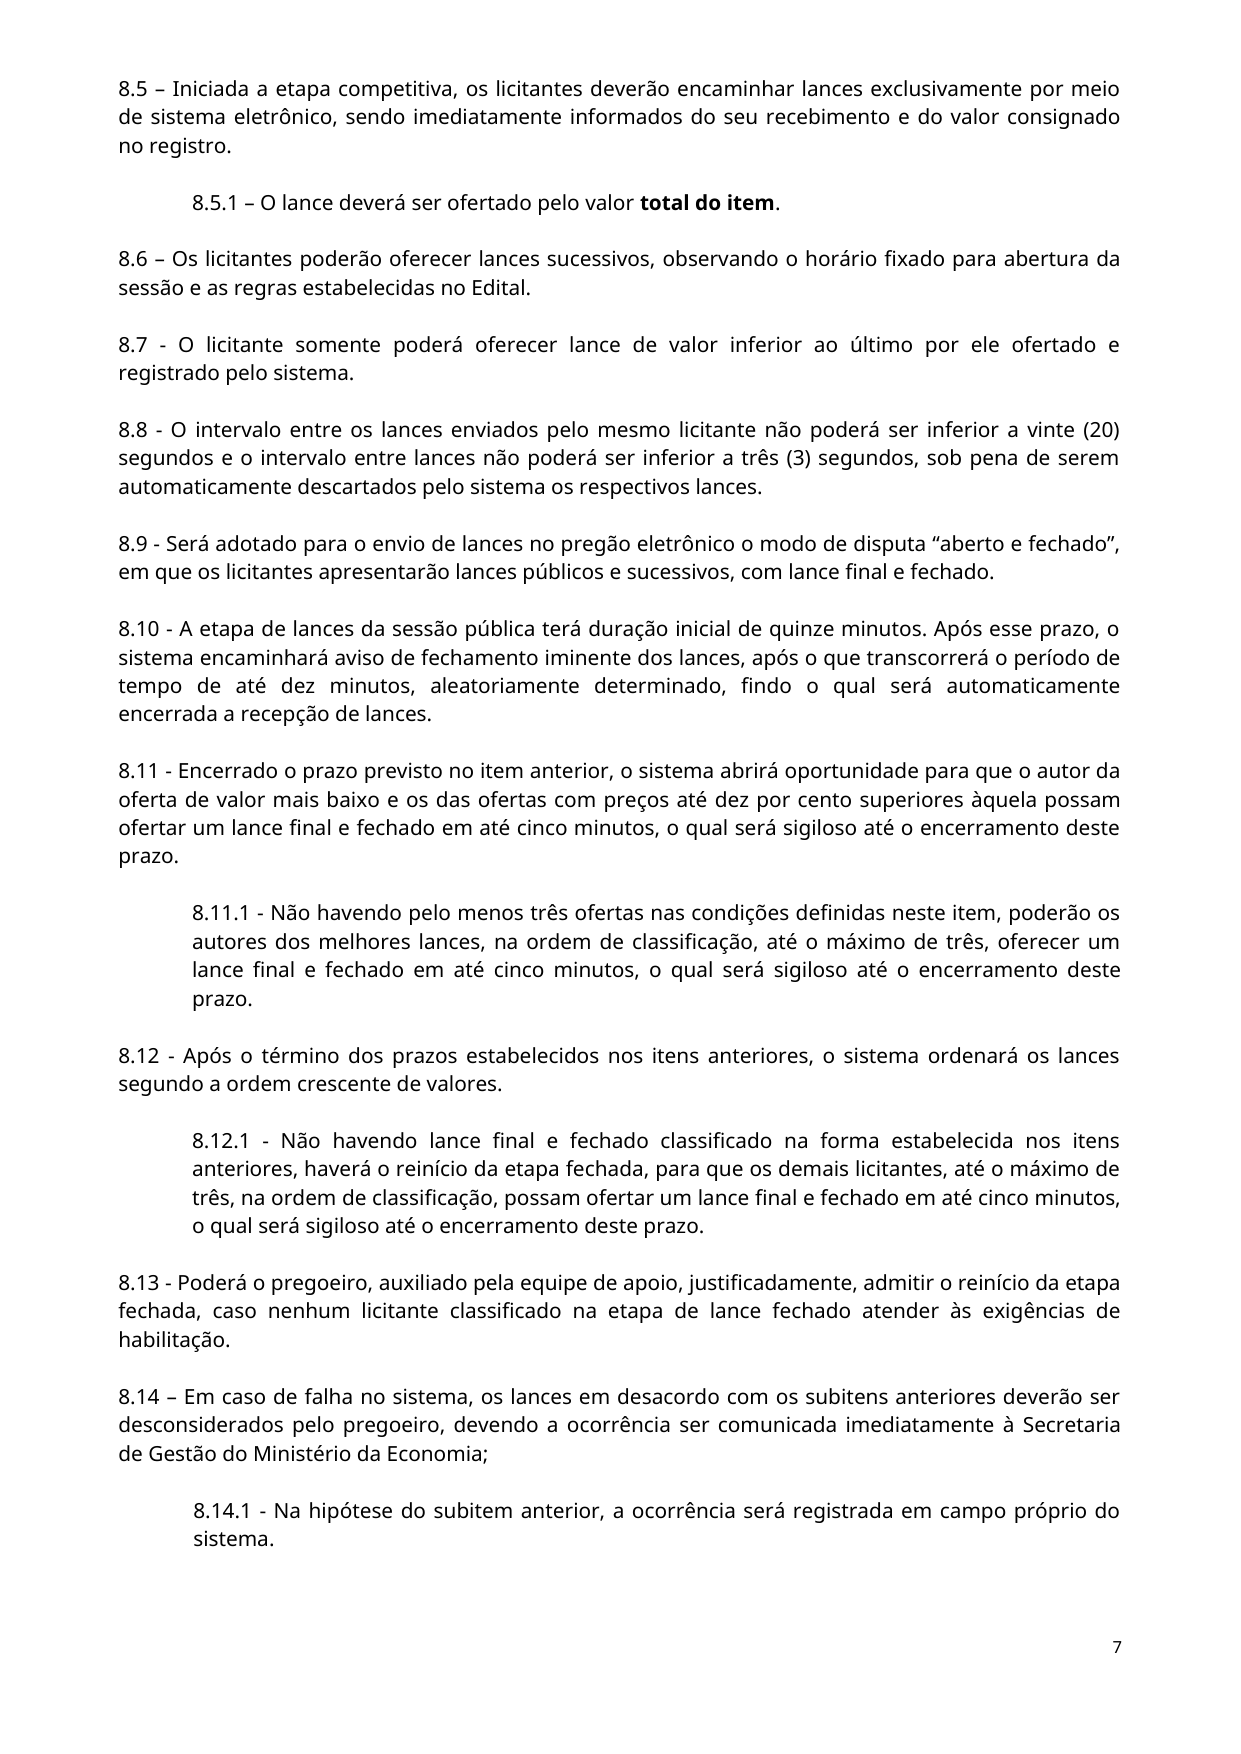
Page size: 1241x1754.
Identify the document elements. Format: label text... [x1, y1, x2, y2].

text 8.5 – Iniciada a etapa competitiva, os licitantes deverão encaminhar lances exclusivamente por meio de sistema eletrônico, sendo imediatamente informados do seu recebimento e do valor consignado no registro. [118, 74, 1122, 159]
text 8.12 - Após o término dos prazos estabelecidos nos itens anteriores, o sistema ordenará os lances segundo a ordem crescente de valores. [118, 1041, 1122, 1098]
text 8.8 - O intervalo entre os lances enviados pelo mesmo licitante não poderá ser inferior a vinte (20) segundos e o intervalo entre lances não poderá ser inferior a três (3) segundos, sob pena de serem automaticamente descartados pelo sistema os respectivos lances. [118, 415, 1122, 500]
text 8.12.1 - Não havendo lance final e fechado classificado na forma estabelecida nos itens anteriores, haverá o reinício da etapa fechada, para que os demais licitantes, até o máximo de três, na ordem de classificação, possam ofertar um lance final e fechado em até cinco minutos, o qual será sigiloso até o encerramento deste prazo. [192, 1126, 1122, 1240]
text 8.7 - O licitante somente poderá oferecer lance de valor inferior ao último por ele ofertado e registrado pelo sistema. [118, 330, 1122, 387]
text 8.5.1 – O lance deverá ser ofertado pelo valor total do item. [192, 188, 1122, 216]
text 8.14 – Em caso de falha no sistema, os lances em desacordo com os subitens anteriores deverão ser desconsiderados pelo pregoeiro, devendo a ocorrência ser comunicada imediatamente à Secretaria de Gestão do Ministério da Economia; [118, 1382, 1122, 1467]
text 8.9 - Será adotado para o envio de lances no pregão eletrônico o modo de disputa “aberto e fechado”, em que os licitantes apresentarão lances públicos e sucessivos, com lance final e fechado. [118, 529, 1122, 586]
text 8.10 - A etapa de lances da sessão pública terá duração inicial de quinze minutos. Após esse prazo, o sistema encaminhará aviso de fechamento iminente dos lances, após o que transcorrerá o período de tempo de até dez minutos, aleatoriamente determinado, findo o qual será automaticamente encerrada a recepção de lances. [118, 614, 1122, 728]
text 8.13 - Poderá o pregoeiro, auxiliado pela equipe de apoio, justificadamente, admitir o reinício da etapa fechada, caso nenhum licitante classificado na etapa de lance fechado atender às exigências de habilitação. [118, 1268, 1122, 1353]
text 8.14.1 - Na hipótese do subitem anterior, a ocorrência será registrada em campo próprio do sistema. [193, 1496, 1122, 1553]
text 8.11 - Encerrado o prazo previsto no item anterior, o sistema abrirá oportunidade para que o autor da oferta de valor mais baixo e os das ofertas com preços até dez por cento superiores àquela possam ofertar um lance final e fechado em até cinco minutos, o qual será sigiloso até o encerramento deste prazo. [118, 756, 1122, 870]
text 8.6 – Os licitantes poderão oferecer lances sucessivos, observando o horário fixado para abertura da sessão e as regras estabelecidas no Edital. [118, 244, 1122, 301]
text 8.11.1 - Não havendo pelo menos três ofertas nas condições definidas neste item, poderão os autores dos melhores lances, na ordem de classificação, até o máximo de três, oferecer um lance final e fechado em até cinco minutos, o qual será sigiloso até o encerramento deste prazo. [192, 898, 1122, 1012]
